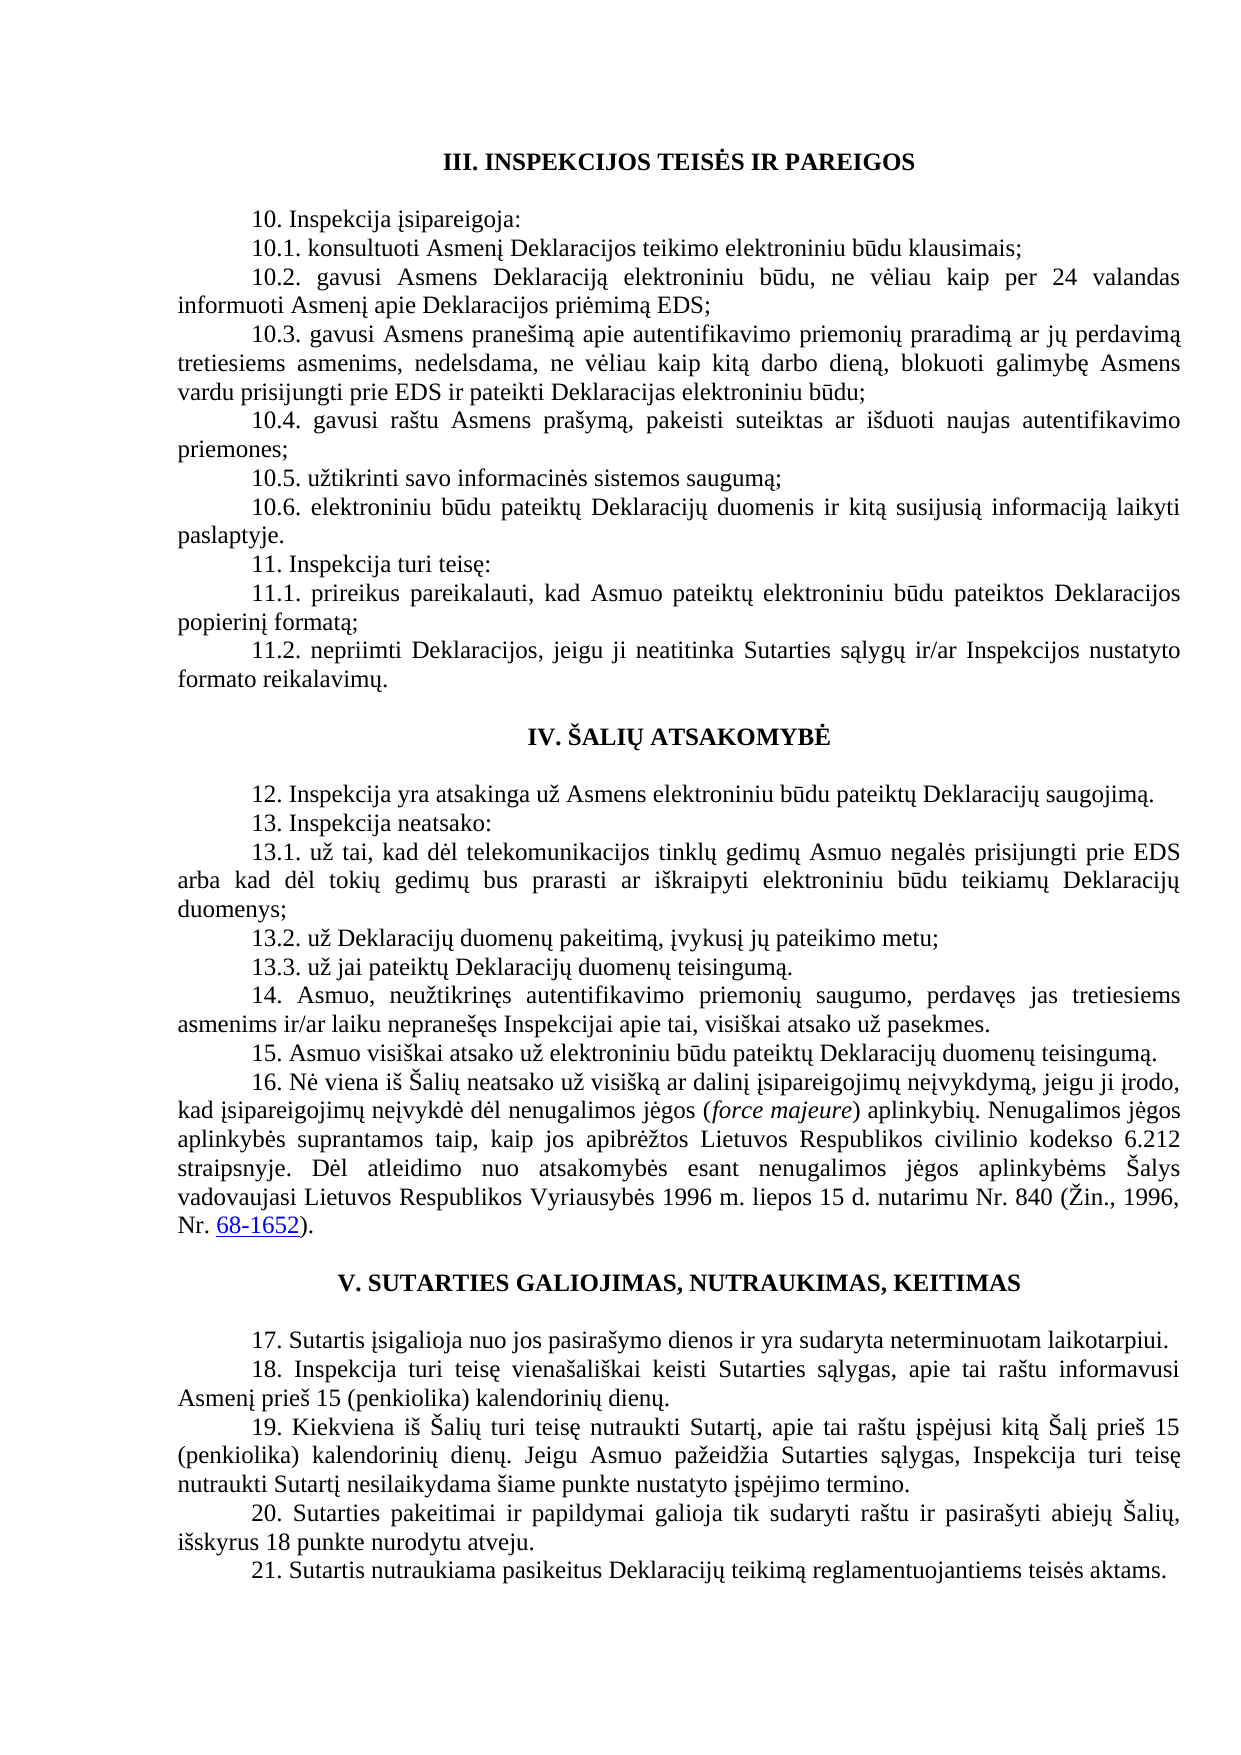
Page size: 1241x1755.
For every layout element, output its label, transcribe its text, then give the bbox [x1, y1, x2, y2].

text 10.3. gavusi Asmens pranešimą apie autentifikavimo priemonių praradimą ar jų perdavimą tretiesiems asmenims, nedelsdama, ne vėliau kaip kitą darbo dieną, blokuoti galimybę Asmens vardu prisijungti prie EDS ir pateikti Deklaracijas elektroniniu būdu; [177, 319, 1181, 406]
text 14. Asmuo, neužtikrinęs autentifikavimo priemonių saugumo, perdavęs jas tretiesiems asmenims ir/ar laiku nepranešęs Inspekcijai apie tai, visiškai atsako už pasekmes. [177, 981, 1181, 1038]
text 10.6. elektroniniu būdu pateiktų Deklaracijų duomenis ir kitą susijusią informaciją laikyti paslaptyje. [177, 492, 1181, 549]
text 11.2. nepriimti Deklaracijos, jeigu ji neatitinka Sutarties sąlygų ir/ar Inspekcijos nustatyto formato reikalavimų. [177, 636, 1181, 693]
text 10.5. užtikrinti savo informacinės sistemos saugumą; [177, 463, 1181, 492]
text 11. Inspekcija turi teisę: [177, 549, 1181, 578]
text 12. Inspekcija yra atsakinga už Asmens elektroniniu būdu pateiktų Deklaracijų saugojimą. [177, 779, 1181, 808]
text 13.1. už tai, kad dėl telekomunikacijos tinklų gedimų Asmuo negalės prisijungti prie EDS arba kad dėl tokių gedimų bus prarasti ar iškraipyti elektroniniu būdu teikiamų Deklaracijų duomenys; [177, 837, 1181, 923]
text 17. Sutartis įsigalioja nuo jos pasirašymo dienos ir yra sudaryta neterminuotam laikotarpiui. [177, 1326, 1181, 1354]
text 20. Sutarties pakeitimai ir papildymai galioja tik sudaryti raštu ir pasirašyti abiejų Šalių, išskyrus 18 punkte nurodytu atveju. [177, 1498, 1181, 1556]
text 13.3. už jai pateiktų Deklaracijų duomenų teisingumą. [177, 952, 1181, 981]
text 10.2. gavusi Asmens Deklaraciją elektroniniu būdu, ne vėliau kaip per 24 valandas informuoti Asmenį apie Deklaracijos priėmimą EDS; [177, 262, 1181, 319]
text 10.1. konsultuoti Asmenį Deklaracijos teikimo elektroniniu būdu klausimais; [177, 233, 1181, 262]
text 10. Inspekcija įsipareigoja: [177, 204, 1181, 233]
text 21. Sutartis nutraukiama pasikeitus Deklaracijų teikimą reglamentuojantiems teisės aktams. [177, 1556, 1181, 1584]
text III. INSPEKCIJOS TEISĖS IR PAREIGOS [177, 147, 1181, 176]
text 13.2. už Deklaracijų duomenų pakeitimą, įvykusį jų pateikimo metu; [177, 923, 1181, 952]
text 10.4. gavusi raštu Asmens prašymą, pakeisti suteiktas ar išduoti naujas autentifikavimo priemones; [177, 406, 1181, 463]
text 16. Nė viena iš Šalių neatsako už visišką ar dalinį įsipareigojimų neįvykdymą, jeigu ji įrodo, kad įsipareigojimų neįvykdė dėl nenugalimos jėgos (force majeure) aplinkybių. Nenugalimos jėgos aplinkybės suprantamos taip, kaip jos apibrėžtos Lietuvos Respublikos civilinio kodekso 6.212 straipsnyje. Dėl atleidimo nuo atsakomybės esant nenugalimos jėgos aplinkybėms Šalys vadovaujasi Lietuvos Respublikos Vyriausybės 1996 m. liepos 15 d. nutarimu Nr. 840 (Žin., 1996, Nr. 68-1652). [177, 1067, 1181, 1239]
text 15. Asmuo visiškai atsako už elektroniniu būdu pateiktų Deklaracijų duomenų teisingumą. [177, 1038, 1181, 1067]
text V. SUTARTIES GALIOJIMAS, NUTRAUKIMAS, KEITIMAS [177, 1268, 1181, 1297]
text 18. Inspekcija turi teisę vienašališkai keisti Sutarties sąlygas, apie tai raštu informavusi Asmenį prieš 15 (penkiolika) kalendorinių dienų. [177, 1354, 1181, 1412]
text IV. ŠALIŲ ATSAKOMYBĖ [177, 722, 1181, 751]
text 11.1. prireikus pareikalauti, kad Asmuo pateiktų elektroniniu būdu pateiktos Deklaracijos popierinį formatą; [177, 578, 1181, 636]
text 19. Kiekviena iš Šalių turi teisę nutraukti Sutartį, apie tai raštu įspėjusi kitą Šalį prieš 15 (penkiolika) kalendorinių dienų. Jeigu Asmuo pažeidžia Sutarties sąlygas, Inspekcija turi teisę nutraukti Sutartį nesilaikydama šiame punkte nustatyto įspėjimo termino. [177, 1412, 1181, 1498]
text 13. Inspekcija neatsako: [177, 808, 1181, 837]
